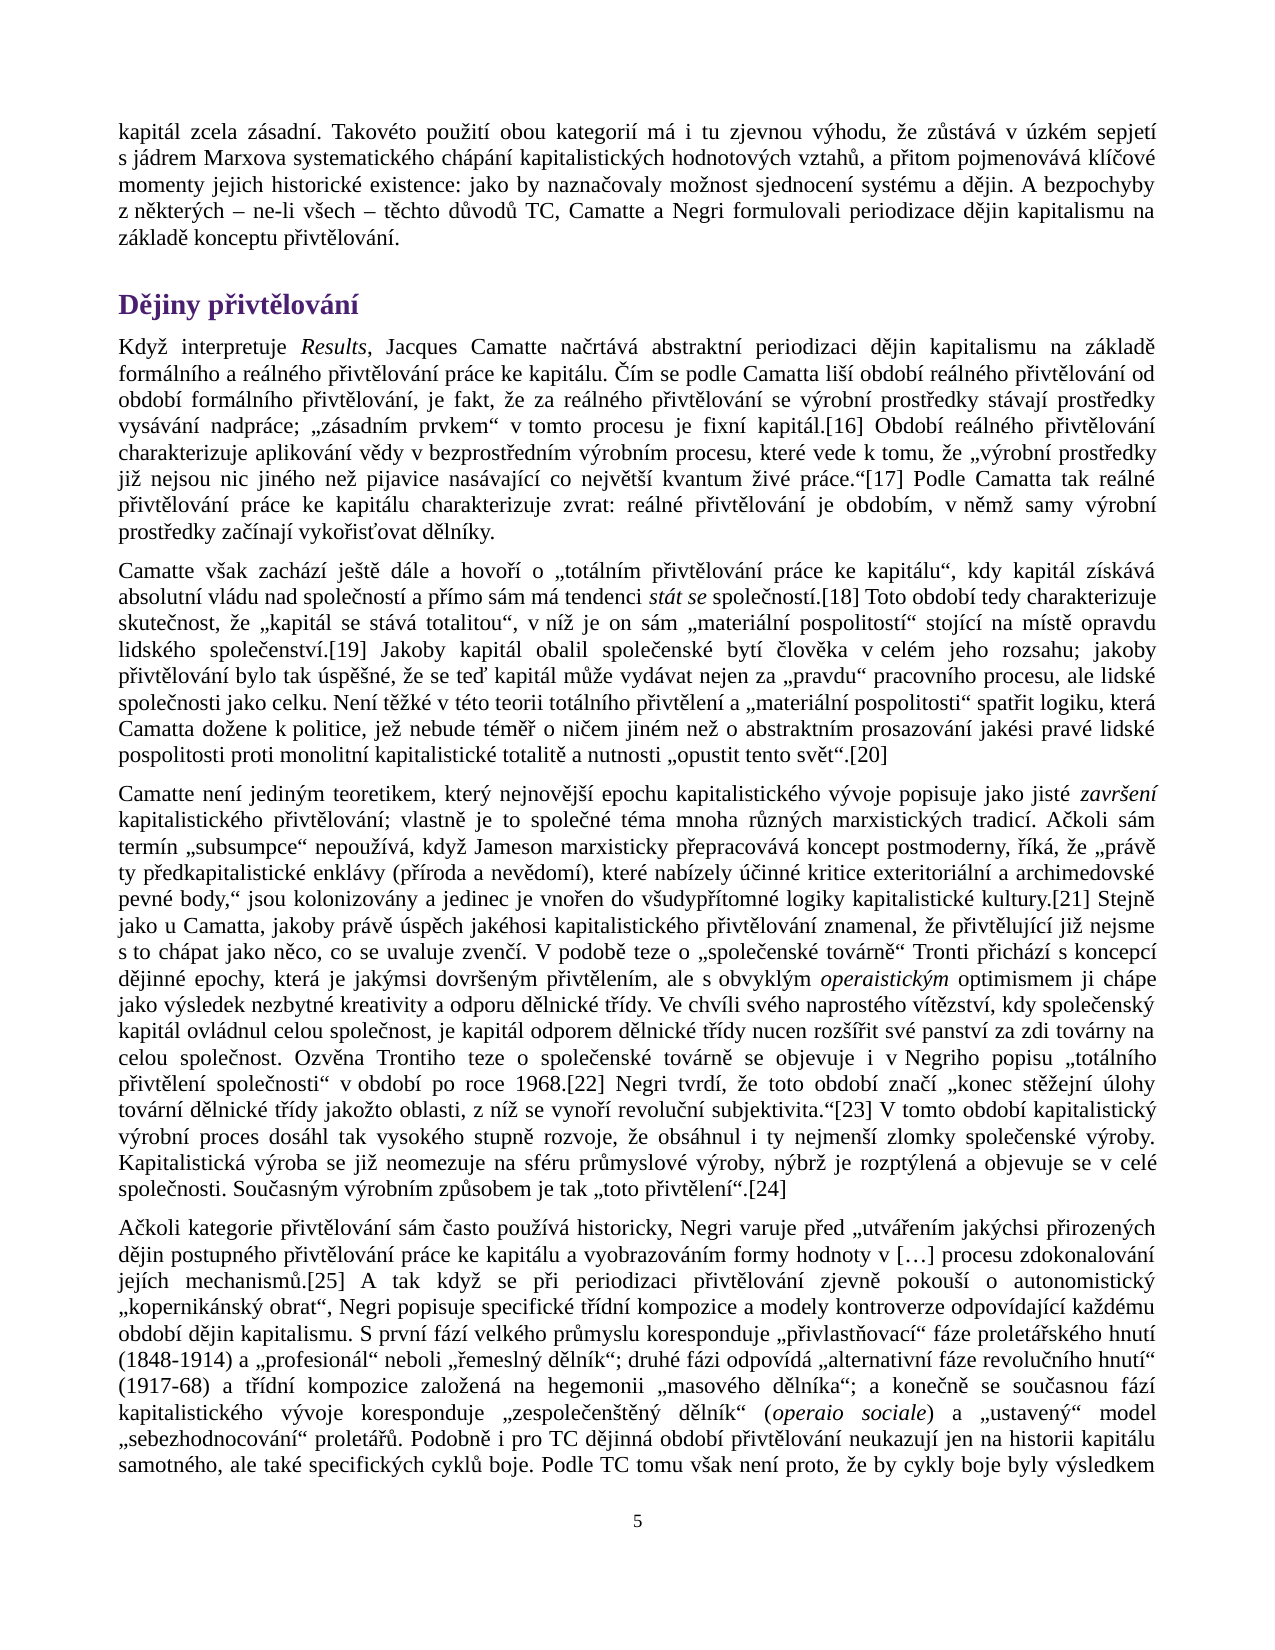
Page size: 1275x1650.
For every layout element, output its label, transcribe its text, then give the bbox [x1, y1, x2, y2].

subtitle Dějiny přivtělování [118, 287, 1157, 321]
text Když interpretuje Results, Jacques Camatte načrtává abstraktní periodizaci dějin kapitalismu na základě formálního a reálného přivtělování práce ke kapitálu. Čím se podle Camatta liší období reálného přivtělování od období formálního přivtělování, je fakt, že za reálného přivtělování se výrobní prostředky stávají prostředky vysávání nadpráce; „zásadním prvkem“ v tomto procesu je fixní kapitál.[16] Období reálného přivtělování charakterizuje aplikování vědy v bezprostředním výrobním procesu, které vede k tomu, že „výrobní prostředky již nejsou nic jiného než pijavice nasávající co největší kvantum živé práce.“[17] Podle Camatta tak reálné přivtělování práce ke kapitálu charakterizuje zvrat: reálné přivtělování je obdobím, v němž samy výrobní prostředky začínají vykořisťovat dělníky. [118, 333, 1157, 544]
text kapitál zcela zásadní. Takovéto použití obou kategorií má i tu zjevnou výhodu, že zůstává v úzkém sepjetí s jádrem Marxova systematického chápání kapitalistických hodnotových vztahů, a přitom pojmenovává klíčové momenty jejich historické existence: jako by naznačovaly možnost sjednocení systému a dějin. A bezpochyby z některých – ne-li všech – těchto důvodů TC, Camatte a Negri formulovali periodizace dějin kapitalismu na základě konceptu přivtělování. [118, 118, 1157, 250]
text Ačkoli kategorie přivtělování sám často používá historicky, Negri varuje před „utvářením jakýchsi přirozených dějin postupného přivtělování práce ke kapitálu a vyobrazováním formy hodnoty v […] procesu zdokonalování jejích mechanismů.[25] A tak když se při periodizaci přivtělování zjevně pokouší o autonomistický „kopernikánský obrat“, Negri popisuje specifické třídní kompozice a modely kontroverze odpovídající každému období dějin kapitalismu. S první fází velkého průmyslu koresponduje „přivlastňovací“ fáze proletářského hnutí (1848-1914) a „profesionál“ neboli „řemeslný dělník“; druhé fázi odpovídá „alternativní fáze revolučního hnutí“ (1917-68) a třídní kompozice založená na hegemonii „masového dělníka“; a konečně se současnou fází kapitalistického vývoje koresponduje „zespolečenštěný dělník“ (operaio sociale) a „ustavený“ model „sebezhodnocování“ proletářů. Podobně i pro TC dějinná období přivtělování neukazují jen na historii kapitálu samotného, ale také specifických cyklů boje. Podle TC tomu však není proto, že by cykly boje byly výsledkem [118, 1214, 1157, 1478]
text Camatte není jediným teoretikem, který nejnovější epochu kapitalistického vývoje popisuje jako jisté završení kapitalistického přivtělování; vlastně je to společné téma mnoha různých marxistických tradicí. Ačkoli sám termín „subsumpce“ nepoužívá, když Jameson marxisticky přepracovává koncept postmoderny, říká, že „právě ty předkapitalistické enklávy (příroda a nevědomí), které nabízely účinné kritice exteritoriální a archimedovské pevné body,“ jsou kolonizovány a jedinec je vnořen do všudypřítomné logiky kapitalistické kultury.[21] Stejně jako u Camatta, jakoby právě úspěch jakéhosi kapitalistického přivtělování znamenal, že přivtělující již nejsme s to chápat jako něco, co se uvaluje zvenčí. V podobě teze o „společenské továrně“ Tronti přichází s koncepcí dějinné epochy, která je jakýmsi dovršeným přivtělením, ale s obvyklým operaistickým optimismem ji chápe jako výsledek nezbytné kreativity a odporu dělnické třídy. Ve chvíli svého naprostého vítězství, kdy společenský kapitál ovládnul celou společnost, je kapitál odporem dělnické třídy nucen rozšířit své panství za zdi továrny na celou společnost. Ozvěna Trontiho teze o společenské továrně se objevuje i v Negriho popisu „totálního přivtělení společnosti“ v období po roce 1968.[22] Negri tvrdí, že toto období značí „konec stěžejní úlohy tovární dělnické třídy jakožto oblasti, z níž se vynoří revoluční subjektivita.“[23] V tomto období kapitalistický výrobní proces dosáhl tak vysokého stupně rozvoje, že obsáhnul i ty nejmenší zlomky společenské výroby. Kapitalistická výroba se již neomezuje na sféru průmyslové výroby, nýbrž je rozptýlená a objevuje se v celé společnosti. Současným výrobním způsobem je tak „toto přivtělení“.[24] [118, 780, 1157, 1202]
text Camatte však zachází ještě dále a hovoří o „totálním přivtělování práce ke kapitálu“, kdy kapitál získává absolutní vládu nad společností a přímo sám má tendenci stát se společností.[18] Toto období tedy charakterizuje skutečnost, že „kapitál se stává totalitou“, v níž je on sám „materiální pospolitostí“ stojící na místě opravdu lidského společenství.[19] Jakoby kapitál obalil společenské bytí člověka v celém jeho rozsahu; jakoby přivtělování bylo tak úspěšné, že se teď kapitál může vydávat nejen za „pravdu“ pracovního procesu, ale lidské společnosti jako celku. Není těžké v této teorii totálního přivtělení a „materiální pospolitosti“ spatřit logiku, která Camatta dožene k politice, jež nebude téměř o ničem jiném než o abstraktním prosazování jakési pravé lidské pospolitosti proti monolitní kapitalistické totalitě a nutnosti „opustit tento svět“.[20] [118, 557, 1157, 768]
